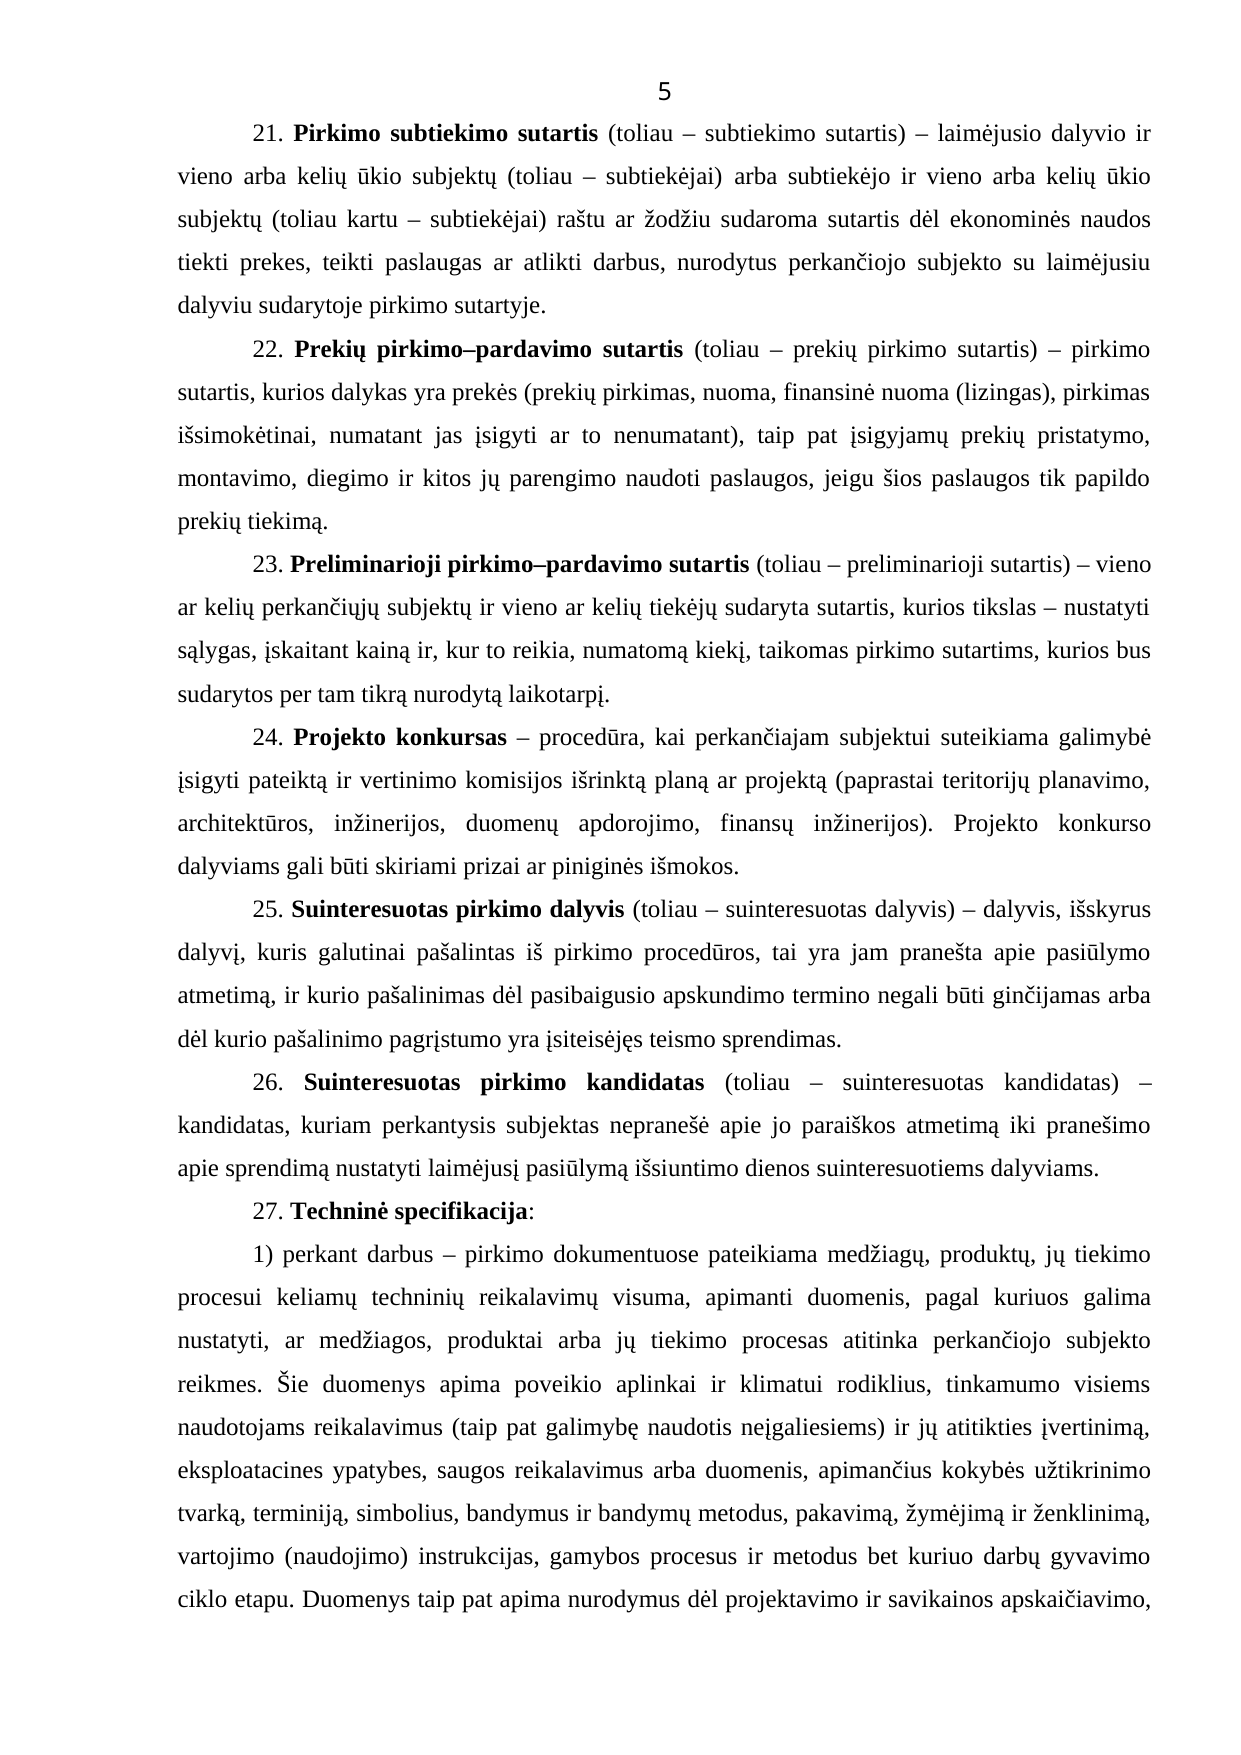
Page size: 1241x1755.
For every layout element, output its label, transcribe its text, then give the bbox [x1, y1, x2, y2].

text 24. Projekto konkursas – procedūra, kai perkančiajam subjektui suteikiama galimybė įsigyti pateiktą ir vertinimo komisijos išrinktą planą ar projektą (paprastai teritorijų planavimo, architektūros, inžinerijos, duomenų apdorojimo, finansų inžinerijos). Projekto konkurso dalyviams gali būti skiriami prizai ar piniginės išmokos. [177, 722, 1152, 880]
text 1) perkant darbus – pirkimo dokumentuose pateikiama medžiagų, produktų, jų tiekimo procesui keliamų techninių reikalavimų visuma, apimanti duomenis, pagal kuriuos galima nustatyti, ar medžiagos, produktai arba jų tiekimo procesas atitinka perkančiojo subjekto reikmes. Šie duomenys apima poveikio aplinkai ir klimatui rodiklius, tinkamumo visiems naudotojams reikalavimus (taip pat galimybę naudotis neįgaliesiems) ir jų atitikties įvertinimą, eksploatacines ypatybes, saugos reikalavimus arba duomenis, apimančius kokybės užtikrinimo tvarką, terminiją, simbolius, bandymus ir bandymų metodus, pakavimą, žymėjimą ir ženklinimą, vartojimo (naudojimo) instrukcijas, gamybos procesus ir metodus bet kuriuo darbų gyvavimo ciklo etapu. Duomenys taip pat apima nurodymus dėl projektavimo ir savikainos apskaičiavimo, [177, 1239, 1152, 1613]
text 23. Preliminarioji pirkimo–pardavimo sutartis (toliau – preliminarioji sutartis) – vieno ar kelių perkančiųjų subjektų ir vieno ar kelių tiekėjų sudaryta sutartis, kurios tikslas – nustatyti sąlygas, įskaitant kainą ir, kur to reikia, numatomą kiekį, taikomas pirkimo sutartims, kurios bus sudarytos per tam tikrą nurodytą laikotarpį. [177, 549, 1152, 707]
text 21. Pirkimo subtiekimo sutartis (toliau – subtiekimo sutartis) – laimėjusio dalyvio ir vieno arba kelių ūkio subjektų (toliau – subtiekėjai) arba subtiekėjo ir vieno arba kelių ūkio subjektų (toliau kartu – subtiekėjai) raštu ar žodžiu sudaroma sutartis dėl ekonominės naudos tiekti prekes, teikti paslaugas ar atlikti darbus, nurodytus perkančiojo subjekto su laimėjusiu dalyviu sudarytoje pirkimo sutartyje. [177, 118, 1152, 319]
text 22. Prekių pirkimo–pardavimo sutartis (toliau – prekių pirkimo sutartis) – pirkimo sutartis, kurios dalykas yra prekės (prekių pirkimas, nuoma, finansinė nuoma (lizingas), pirkimas išsimokėtinai, numatant jas įsigyti ar to nenumatant), taip pat įsigyjamų prekių pristatymo, montavimo, diegimo ir kitos jų parengimo naudoti paslaugos, jeigu šios paslaugos tik papildo prekių tiekimą. [177, 334, 1152, 535]
text 26. Suinteresuotas pirkimo kandidatas (toliau – suinteresuotas kandidatas) – kandidatas, kuriam perkantysis subjektas nepranešė apie jo paraiškos atmetimą iki pranešimo apie sprendimą nustatyti laimėjusį pasiūlymą išsiuntimo dienos suinteresuotiems dalyviams. [177, 1067, 1152, 1182]
text 27. Techninė specifikacija: [177, 1196, 1152, 1225]
text 25. Suinteresuotas pirkimo dalyvis (toliau – suinteresuotas dalyvis) – dalyvis, išskyrus dalyvį, kuris galutinai pašalintas iš pirkimo procedūros, tai yra jam pranešta apie pasiūlymo atmetimą, ir kurio pašalinimas dėl pasibaigusio apskundimo termino negali būti ginčijamas arba dėl kurio pašalinimo pagrįstumo yra įsiteisėjęs teismo sprendimas. [177, 894, 1152, 1052]
